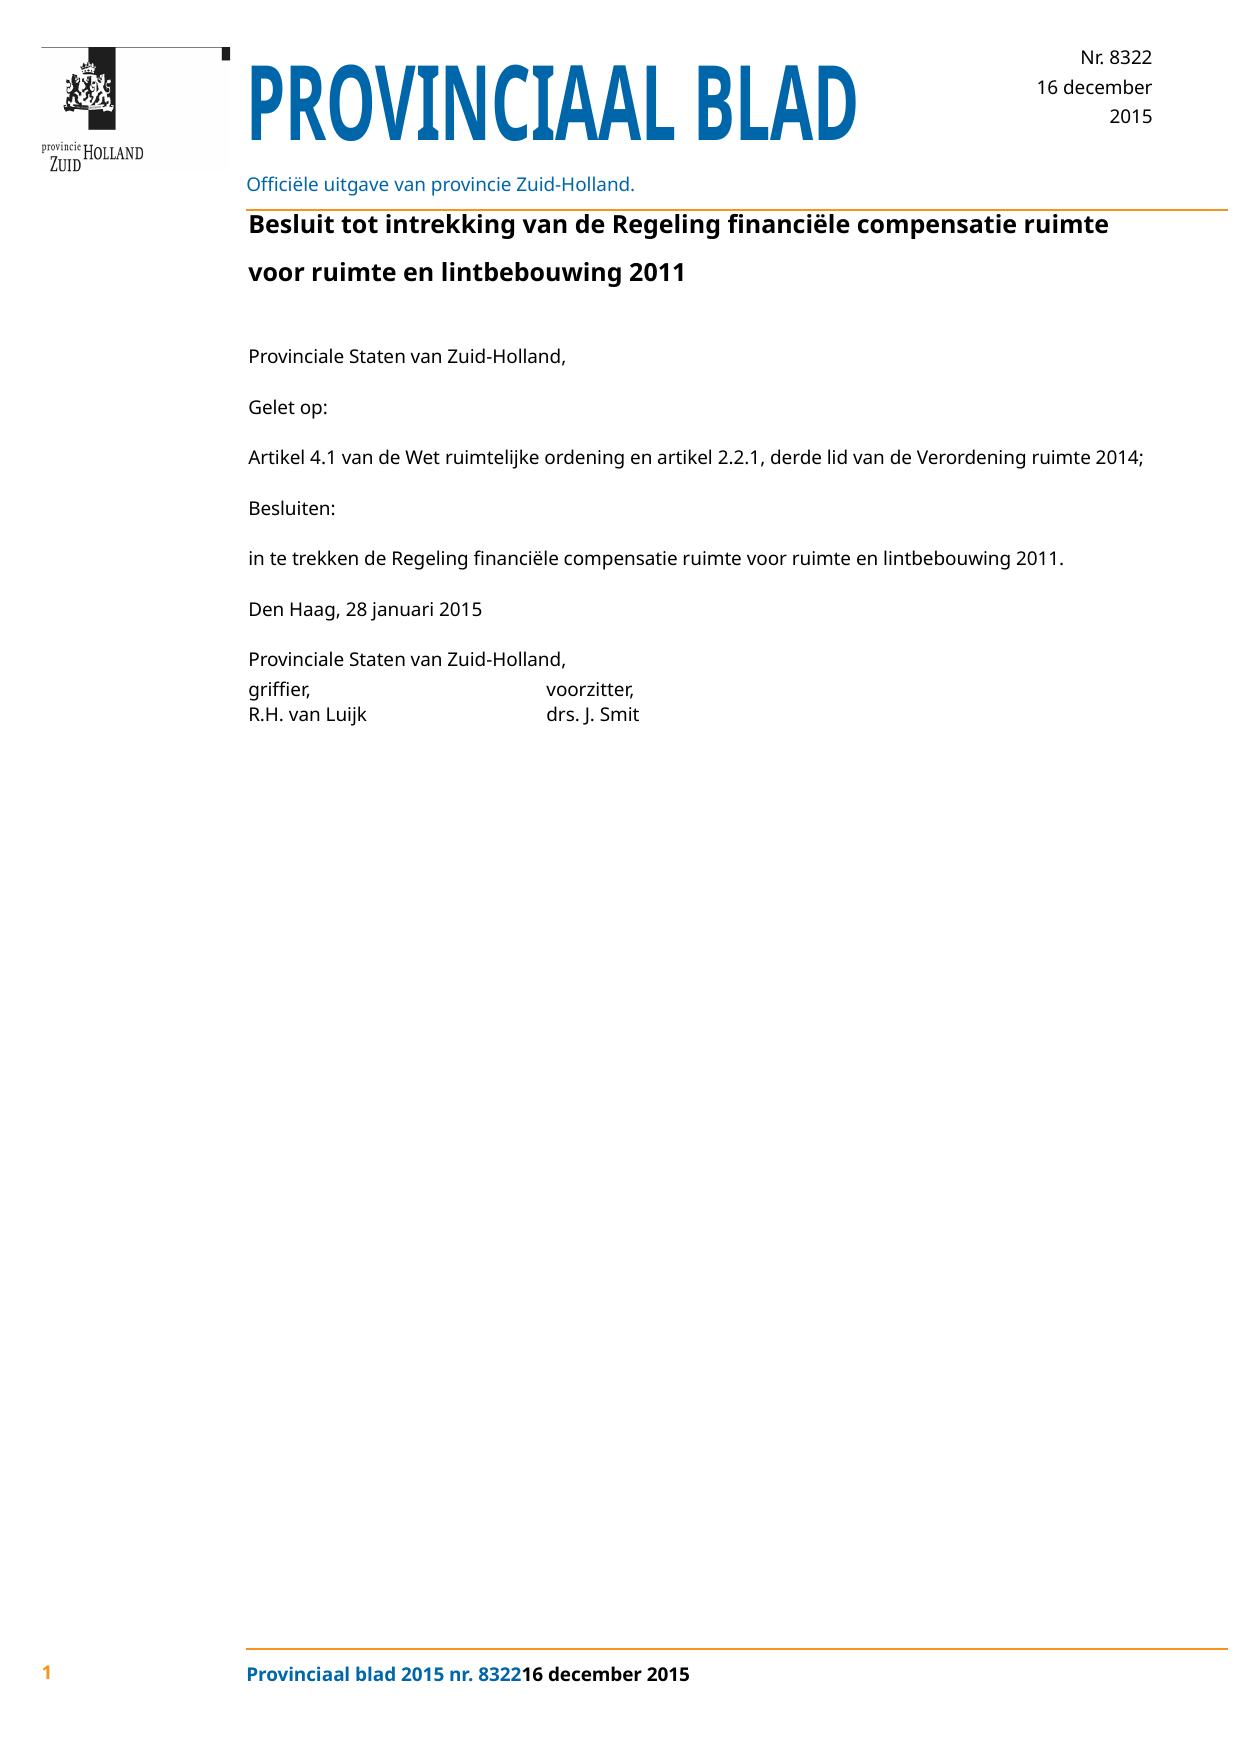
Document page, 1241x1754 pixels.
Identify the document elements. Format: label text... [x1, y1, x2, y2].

table_header voorzitter, [546, 676, 1152, 702]
text in te trekken de Regeling financiële compensatie ruimte voor ruimte en lintbebouwing 2011. [248, 545, 1152, 571]
text Besluiten: [248, 495, 1152, 521]
table_cell R.H. van Luijk [248, 702, 546, 727]
text Den Haag, 28 januari 2015 [248, 596, 1152, 621]
table_header griffier, [248, 676, 546, 702]
text Provinciale Staten van Zuid-Holland, [248, 344, 1152, 369]
text Gelet op: [248, 394, 1152, 420]
text Artikel 4.1 van de Wet ruimtelijke ordening en artikel 2.2.1, derde lid van de Verordening ruimte 2014; [248, 444, 1152, 470]
text Provinciale Staten van Zuid-Holland, [248, 646, 1152, 672]
text Besluit tot intrekking van de Regeling financiële compensatie ruimte voor ruimte en lintbebouwing 2011 [248, 211, 1152, 288]
picture [41, 47, 231, 172]
table_cell drs. J. Smit [546, 702, 1152, 727]
